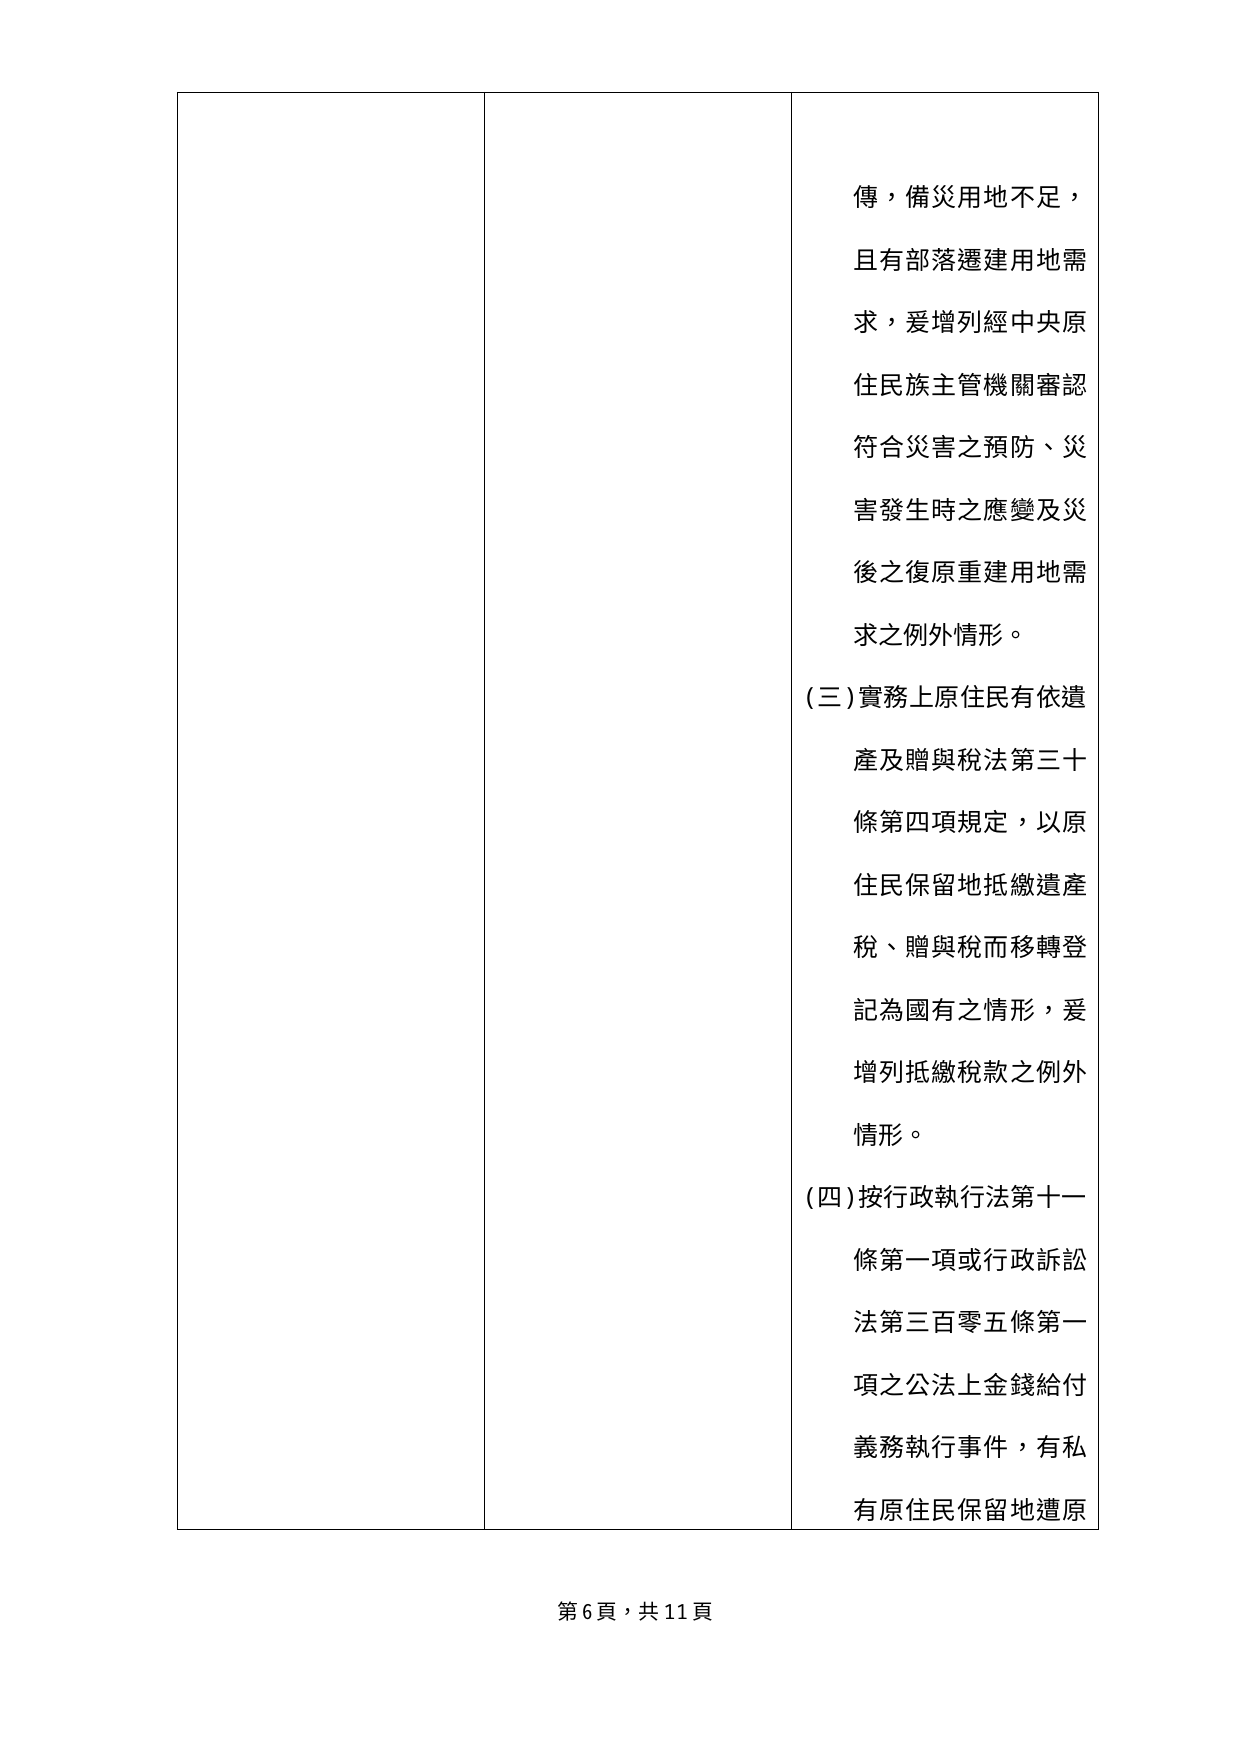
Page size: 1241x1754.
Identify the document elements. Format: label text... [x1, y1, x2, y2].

table_cell [178, 93, 484, 1529]
table_cell [485, 93, 791, 1529]
table_cell 傳，備災用地不足，且有部落遷建用地需求，爰增列經中央原住民族主管機關審認符合災害之預防、災害發生時之應變及災後之復原重建用地需求之例外情形。 (三)實務上原住民有依遺產及贈與稅法第三十條第四項規定，以原住民保留地抵繳遺產稅、贈與稅而移轉登記為國有之情形，爰增列抵繳稅款之例外情形。 (四)按行政執行法第十一條第一項或行政訴訟法第三百零五條第一項之公法上金錢給付義務執行事件，有私有原住民保留地遭原 [792, 93, 1098, 1529]
